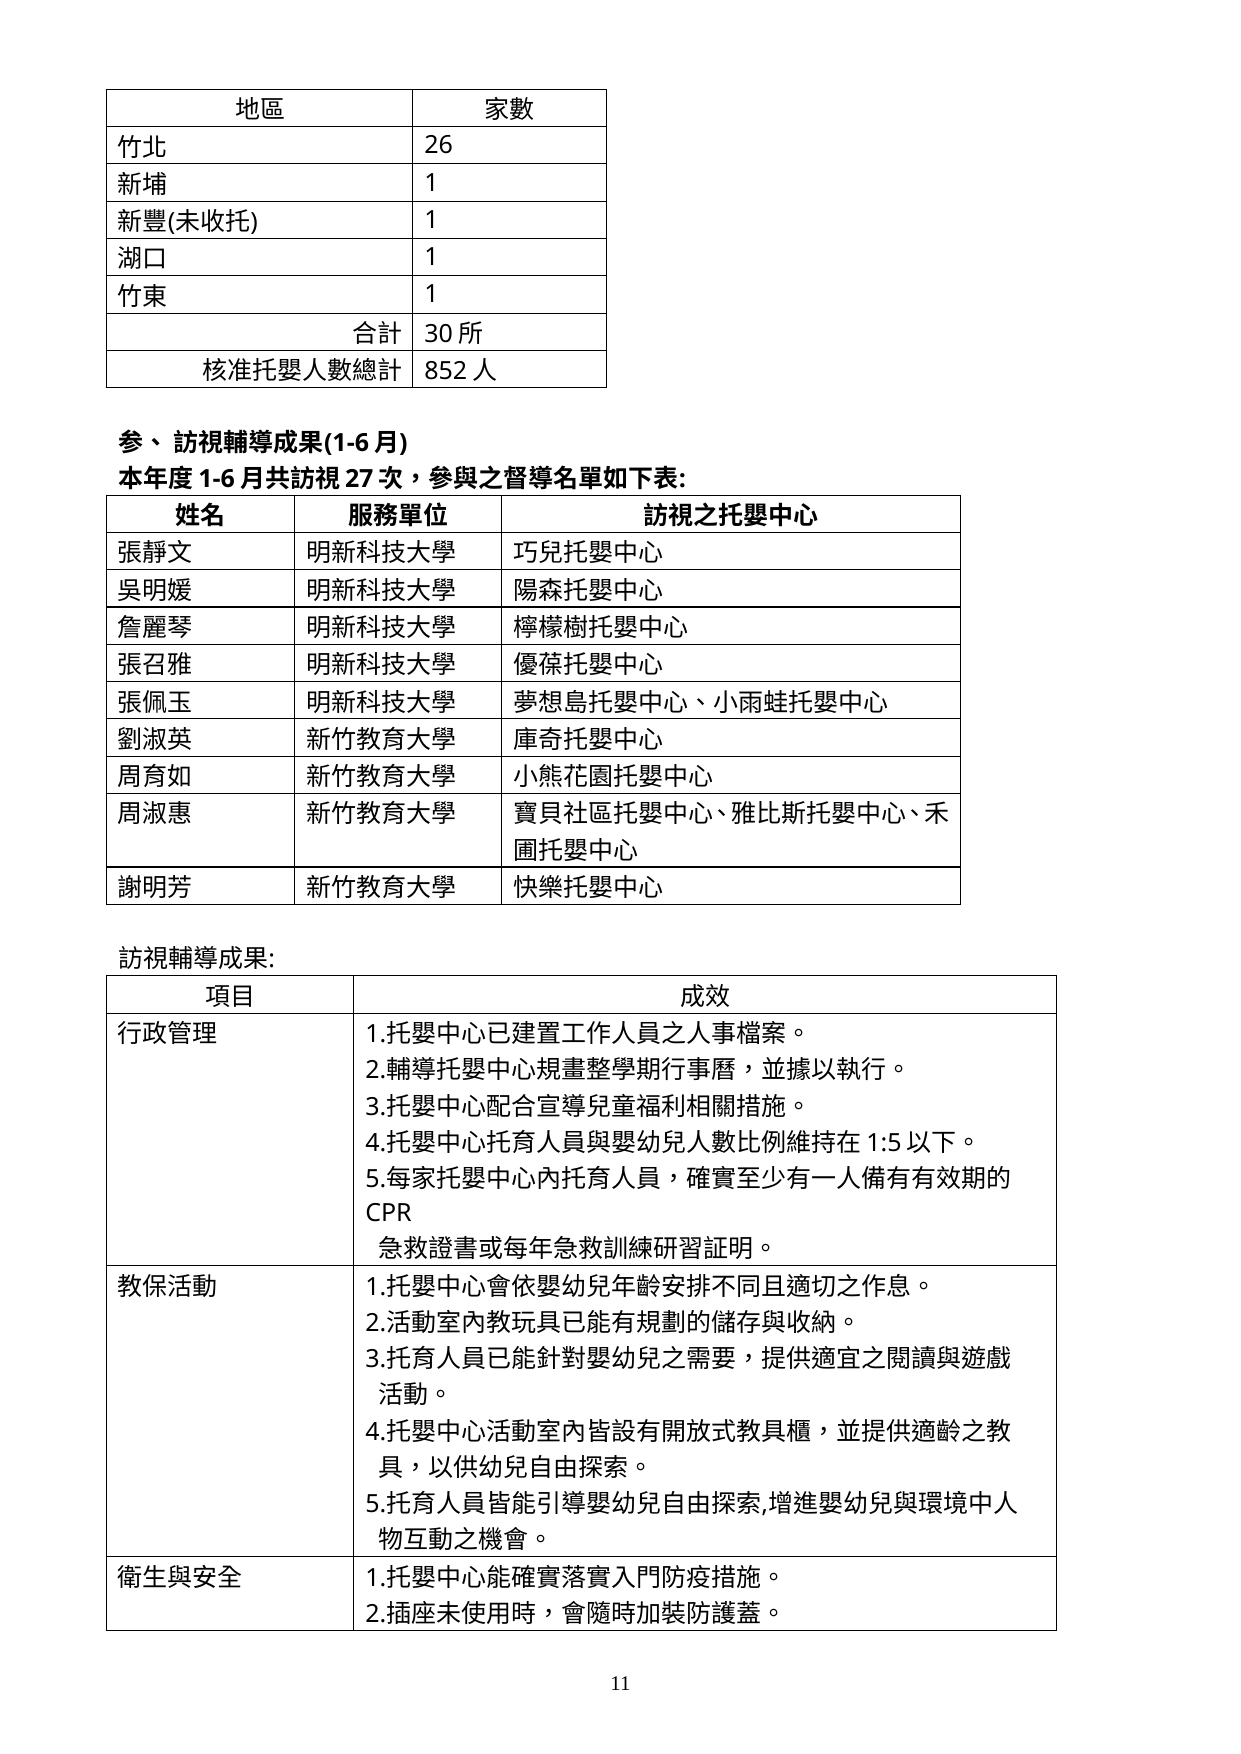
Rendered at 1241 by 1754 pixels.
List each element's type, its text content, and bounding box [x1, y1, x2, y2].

table_cell 張召雅 [107, 645, 294, 681]
table_cell 行政管理 [107, 1014, 353, 1265]
table_cell 合計 [107, 314, 412, 350]
table_cell 檸檬樹托嬰中心 [502, 608, 960, 644]
table_cell 周育如 [107, 757, 294, 793]
table_cell 1 [413, 202, 606, 238]
table_cell 1.托嬰中心能確實落實入門防疫措施。 2.插座未使用時，會隨時加裝防護蓋。 [354, 1557, 1056, 1629]
table_cell 寶貝社區托嬰中心、雅比斯托嬰中心、禾圃托嬰中心 [502, 794, 960, 866]
table_cell 新豐(未收托) [107, 202, 412, 238]
text 訪視輔導成果: [118, 939, 1122, 975]
table_cell 明新科技大學 [295, 682, 501, 718]
table_header 服務單位 [295, 496, 501, 532]
table_cell 新竹教育大學 [295, 794, 501, 866]
table_cell 教保活動 [107, 1266, 353, 1556]
table_cell 核准托嬰人數總計 [107, 351, 412, 387]
table_cell 吳明媛 [107, 570, 294, 606]
table_cell 新埔 [107, 164, 412, 201]
table_cell 快樂托嬰中心 [502, 868, 960, 904]
table_cell 張佩玉 [107, 682, 294, 718]
table_cell 26 [413, 127, 606, 163]
table_cell 明新科技大學 [295, 570, 501, 606]
table_cell 巧兒托嬰中心 [502, 533, 960, 569]
table_cell 1 [413, 164, 606, 201]
table_cell 詹麗琴 [107, 608, 294, 644]
table_cell 明新科技大學 [295, 533, 501, 569]
table_cell 1 [413, 239, 606, 275]
table_cell 新竹教育大學 [295, 868, 501, 904]
table_cell 張靜文 [107, 533, 294, 569]
table_header 訪視之托嬰中心 [502, 496, 960, 532]
table_cell 新竹教育大學 [295, 719, 501, 756]
table_cell 竹北 [107, 127, 412, 163]
table_cell 周淑惠 [107, 794, 294, 866]
table_cell 優葆托嬰中心 [502, 645, 960, 681]
table_header 成效 [354, 976, 1056, 1012]
table_cell 竹東 [107, 276, 412, 312]
table_cell 1 [413, 276, 606, 312]
table_cell 劉淑英 [107, 719, 294, 756]
table_cell 夢想島托嬰中心、小雨蛙托嬰中心 [502, 682, 960, 718]
table_cell 明新科技大學 [295, 645, 501, 681]
table_cell 1.托嬰中心會依嬰幼兒年齡安排不同且適切之作息。 2.活動室內教玩具已能有規劃的儲存與收納。 3.托育人員已能針對嬰幼兒之需要，提供適宜之閱讀與遊戲 活動。 4.托嬰中心活動室內皆設有開放式教具櫃，並提供適齡之教 具，以供幼兒自由探索。 5.托育人員皆能引導嬰幼兒自由探索,增進嬰幼兒與環境中人 物互動之機會。 [354, 1266, 1056, 1556]
table_cell 謝明芳 [107, 868, 294, 904]
table_header 姓名 [107, 496, 294, 532]
table_cell 小熊花園托嬰中心 [502, 757, 960, 793]
table_cell 湖口 [107, 239, 412, 275]
table_cell 陽森托嬰中心 [502, 570, 960, 606]
table_cell 衛生與安全 [107, 1557, 353, 1629]
table_cell 852人 [413, 351, 606, 387]
text 参、 訪視輔導成果(1-6月) [118, 422, 1122, 458]
table_cell 新竹教育大學 [295, 757, 501, 793]
table_cell 1.托嬰中心已建置工作人員之人事檔案。 2.輔導托嬰中心規畫整學期行事曆，並據以執行。 3.托嬰中心配合宣導兒童福利相關措施。 4.托嬰中心托育人員與嬰幼兒人數比例維持在1:5以下。 5.每家托嬰中心內托育人員，確實至少有一人備有有效期的CPR 急救證書或每年急救訓練研習証明。 [354, 1014, 1056, 1265]
text 本年度1-6月共訪視27次，參與之督導名單如下表: [118, 458, 1122, 494]
table_header 家數 [413, 90, 606, 126]
table_header 項目 [107, 976, 353, 1012]
table_cell 庫奇托嬰中心 [502, 719, 960, 756]
table_cell 明新科技大學 [295, 608, 501, 644]
table_cell 30所 [413, 314, 606, 350]
table_header 地區 [107, 90, 412, 126]
